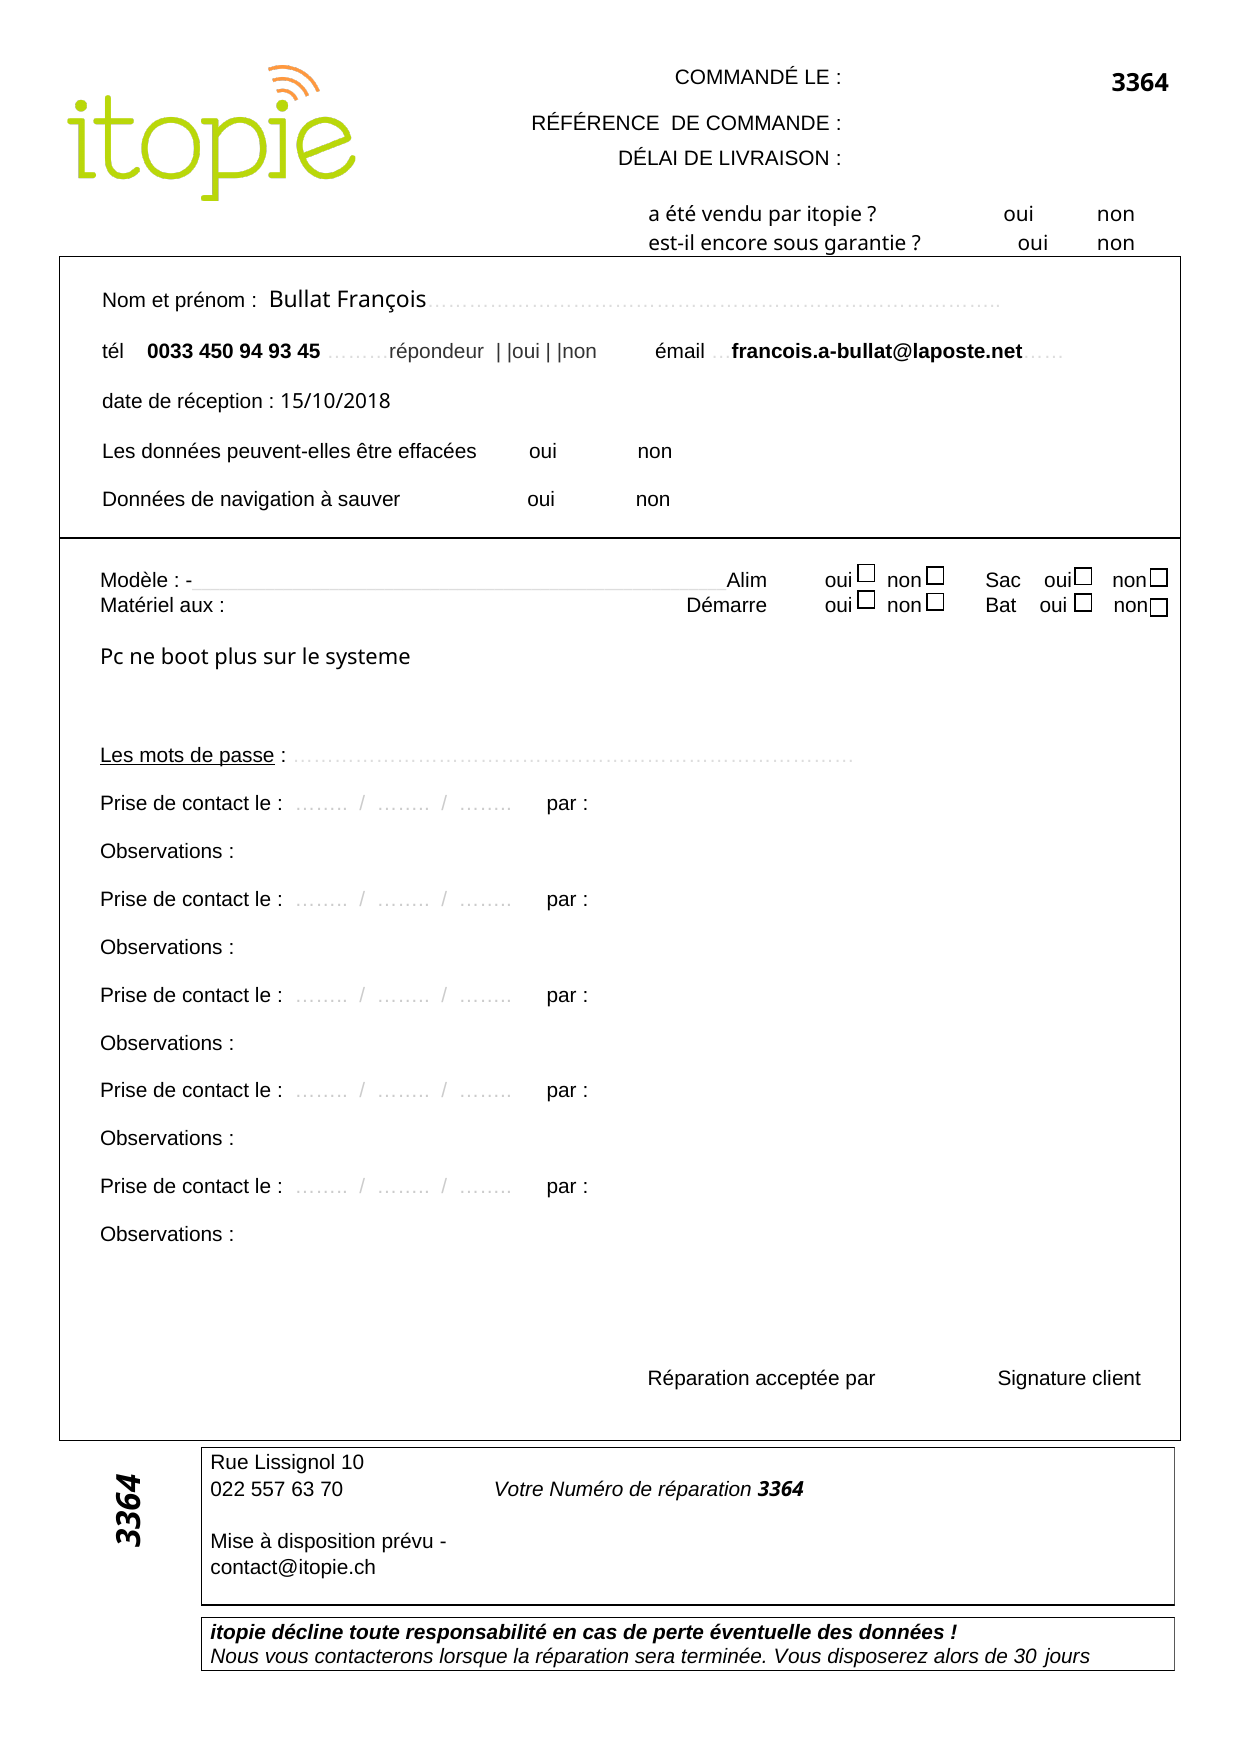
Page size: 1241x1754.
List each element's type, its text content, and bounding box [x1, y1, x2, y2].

table_header Rue Lissignol 10 022 557 63 70 Votre Numéro de réparation 3364 Mise à disposition prévu - contact@itopie.ch [195, 1441, 1180, 1611]
text Observations : [60, 1219, 1180, 1246]
text Observations : [60, 1027, 1180, 1054]
table_header 3364 [59, 1441, 195, 1677]
text Prise de contact le : …….. / …….. / …….. par : [60, 1075, 1180, 1102]
text est-il encore sous garantie ? oui non [59, 228, 1181, 256]
text Nom et prénom : Bullat François……………………………………………………………………….. [60, 280, 1180, 314]
table_cell [847, 140, 1180, 175]
table_cell [847, 105, 1180, 140]
table_cell DÉLAI DE LIVRAISON : [490, 140, 847, 175]
table_cell itopie décline toute responsabilité en cas de perte éventuelle des données ! Nous vous contacterons lorsque la réparation sera terminée. Vous disposerez alors de 30 jours [195, 1611, 1180, 1677]
text Données de navigation à sauver oui non [60, 484, 1180, 511]
text Modèle : - Alim oui non Sac oui non [948, 562, 1180, 590]
text date de réception : 15/10/2018 [60, 383, 1180, 415]
text Prise de contact le : …….. / …….. / …….. par : [60, 883, 1180, 911]
text Prise de contact le : …….. / …….. / …….. par : [60, 1171, 1180, 1198]
text Réparation acceptée par Signature client [60, 1363, 1180, 1390]
text Matériel aux : Démarre oui non Bat oui non [60, 590, 1180, 617]
picture [67, 65, 356, 201]
text a été vendu par itopie ? oui non [59, 199, 1181, 228]
table_header 3364 [847, 59, 1180, 104]
text Modèle : - Alim oui non Sac oui non [60, 562, 856, 590]
text Observations : [60, 931, 1180, 958]
text Modèle : - Alim oui non Sac oui non [879, 562, 925, 590]
text Prise de contact le : …….. / …….. / …….. par : [60, 788, 1180, 815]
text Observations : [60, 1123, 1180, 1150]
text Les données peuvent-elles être effacées oui non [60, 436, 1180, 463]
table_header COMMANDÉ LE : [490, 59, 847, 104]
text Les mots de passe : ……………………………………………………………………… [60, 740, 1180, 767]
text Observations : [60, 836, 1180, 863]
text Pc ne boot plus sur le systeme [60, 638, 1180, 671]
text tél 0033 450 94 93 45 ………répondeur | |oui | |non émail …francois.a-bullat@laposte.net…… [60, 335, 1180, 362]
table_cell RÉFÉRENCE DE COMMANDE : [490, 105, 847, 140]
text Prise de contact le : …….. / …….. / …….. par : [60, 979, 1180, 1006]
